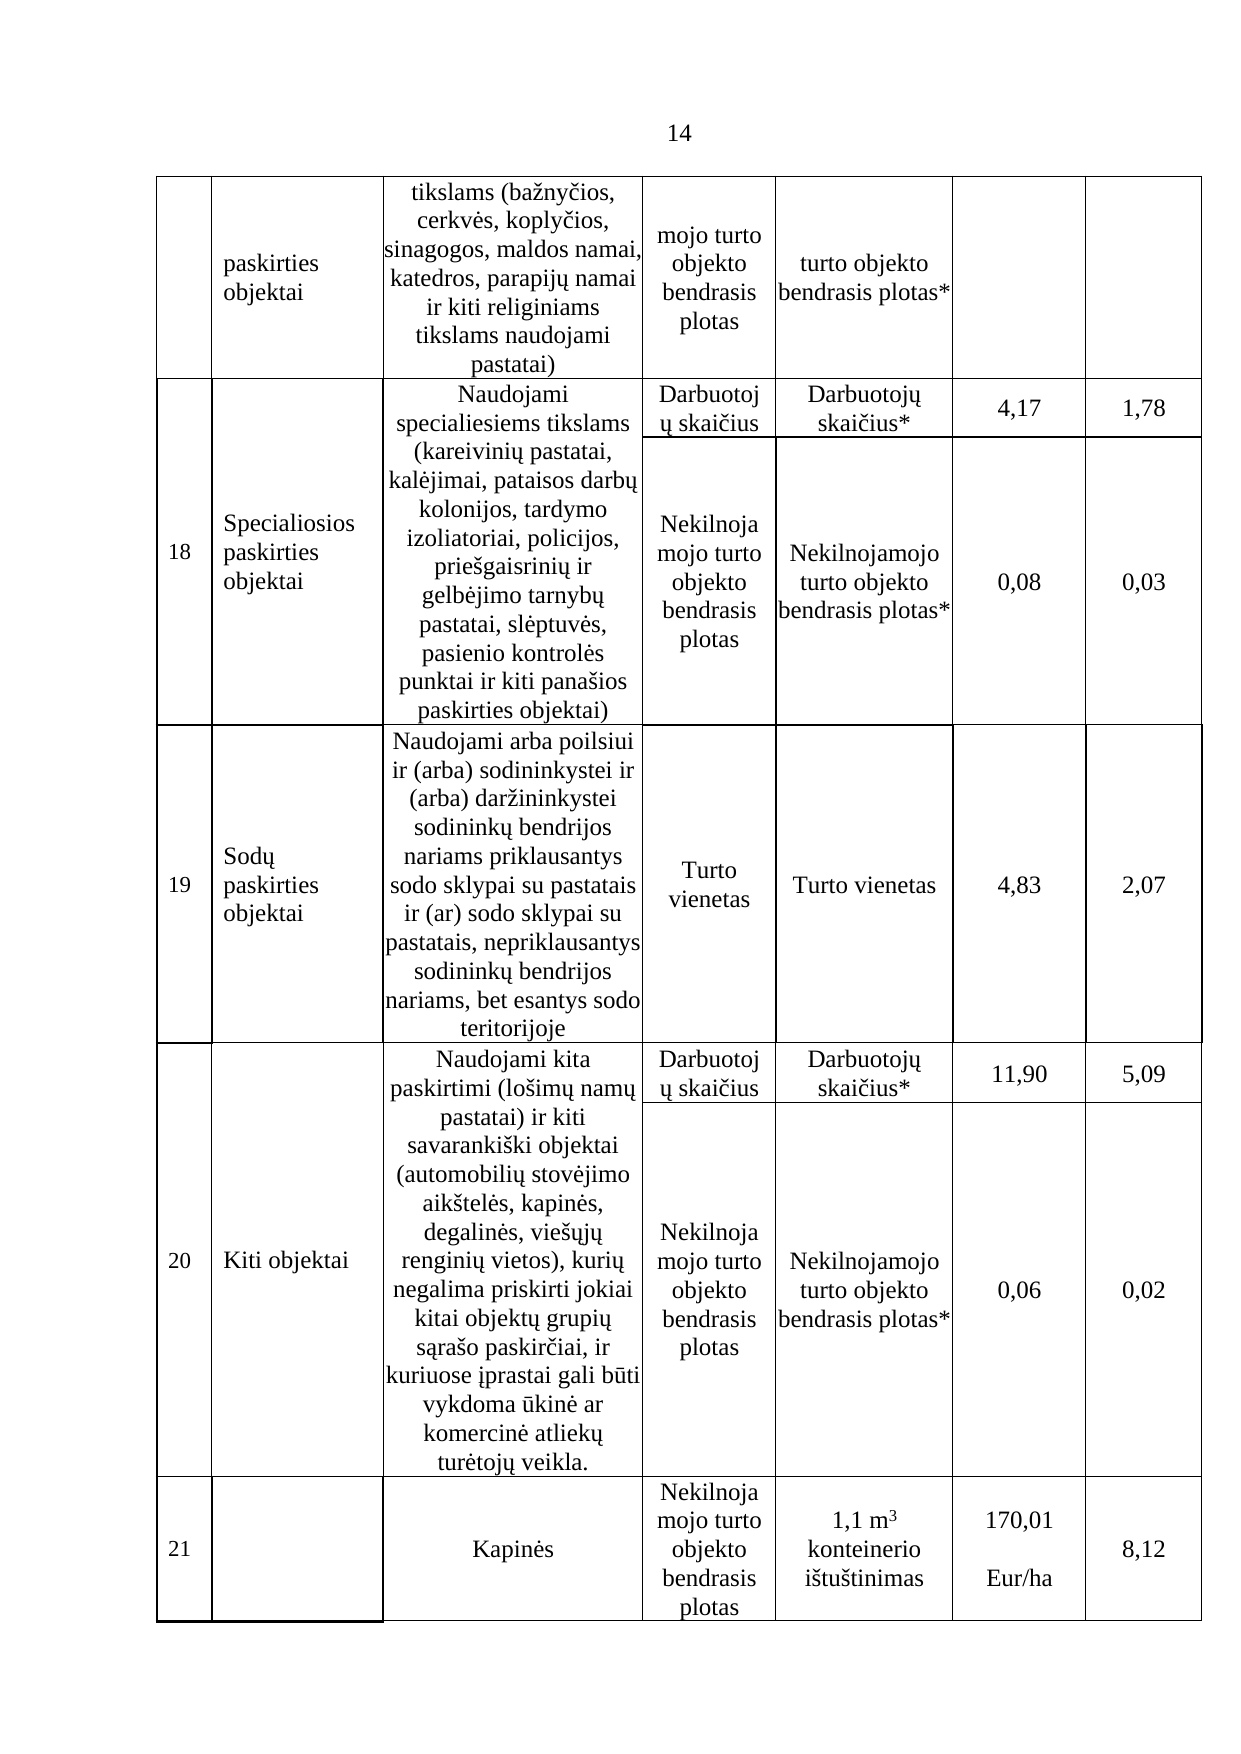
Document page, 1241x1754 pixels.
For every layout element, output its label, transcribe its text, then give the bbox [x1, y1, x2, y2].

table_cell 4,83 [954, 725, 1085, 1042]
table_cell Darbuotojų skaičius [643, 1043, 775, 1102]
table_cell 21 [158, 1477, 211, 1620]
table_cell Turto vienetas [643, 726, 775, 1042]
table_cell Nekilnojamojo turto objekto bendrasis plotas* [777, 438, 952, 724]
table_cell turto objekto bendrasis plotas* [776, 177, 952, 378]
table_cell Turto vienetas [777, 726, 952, 1042]
table_cell Specialiosios paskirties objektai [213, 379, 382, 724]
table_cell 1,78 [1086, 379, 1201, 436]
table_cell 0,08 [953, 438, 1085, 724]
table_cell 20 [158, 1044, 211, 1476]
table_cell Kiti objektai [212, 1043, 383, 1476]
table_cell Nekilnojamojo turto objekto bendrasis plotas* [776, 1103, 952, 1476]
table_cell Naudojami kita paskirtimi (lošimų namų pastatai) ir kiti savarankiški objektai (automobilių stovėjimo aikštelės, kapinės, degalinės, viešųjų renginių vietos), kurių negalima priskirti jokiai kitai objektų grupių sąrašo paskirčiai, ir kuriuose įprastai gali būti vykdoma ūkinė ar komercinė atliekų turėtojų veikla. [384, 1043, 642, 1476]
table_cell Naudojami arba poilsiui ir (arba) sodininkystei ir (arba) daržininkystei sodininkų bendrijos nariams priklausantys sodo sklypai su pastatais ir (ar) sodo sklypai su pastatais, nepriklausantys sodininkų bendrijos nariams, bet esantys sodo teritorijoje [384, 725, 642, 1042]
table_cell 1,1 m3 konteinerio ištuštinimas [776, 1477, 952, 1620]
table_cell Sodų paskirties objektai [213, 726, 382, 1042]
table_cell [1086, 177, 1201, 378]
table_cell Darbuotojų skaičius* [776, 379, 952, 436]
table_cell Nekilnojamojo turto objekto bendrasis plotas [643, 438, 775, 724]
table_cell 5,09 [1086, 1043, 1201, 1102]
table_cell Darbuotojų skaičius* [776, 1043, 952, 1102]
table_cell Nekilnojamojo turto objekto bendrasis plotas [643, 1103, 775, 1476]
table_cell 170,01 Eur/ha [953, 1477, 1085, 1620]
table_cell [157, 177, 211, 378]
table_cell [213, 1477, 382, 1620]
table_cell 18 [158, 379, 211, 724]
table_cell 2,07 [1087, 725, 1201, 1042]
table_cell Nekilnojamojo turto objekto bendrasis plotas [643, 1477, 775, 1620]
table_cell Darbuotojų skaičius [643, 379, 775, 436]
table_cell 4,17 [953, 379, 1085, 436]
table_cell [953, 177, 1085, 378]
table_cell 8,12 [1086, 1477, 1201, 1620]
table_cell mojo turto objekto bendrasis plotas [643, 177, 775, 378]
table_cell 0,03 [1086, 438, 1201, 724]
table_cell 11,90 [953, 1043, 1085, 1102]
table_cell 19 [158, 726, 211, 1042]
table_cell 0,02 [1086, 1103, 1201, 1476]
table_cell paskirties objektai [212, 177, 383, 378]
table_cell tikslams (bažnyčios, cerkvės, koplyčios, sinagogos, maldos namai, katedros, parapijų namai ir kiti religiniams tikslams naudojami pastatai) [384, 177, 642, 378]
table_cell Kapinės [384, 1477, 642, 1620]
table_cell 0,06 [953, 1103, 1085, 1476]
table_cell Naudojami specialiesiems tikslams (kareivinių pastatai, kalėjimai, pataisos darbų kolonijos, tardymo izoliatoriai, policijos, priešgaisrinių ir gelbėjimo tarnybų pastatai, slėptuvės, pasienio kontrolės punktai ir kiti panašios paskirties objektai) [384, 379, 642, 724]
